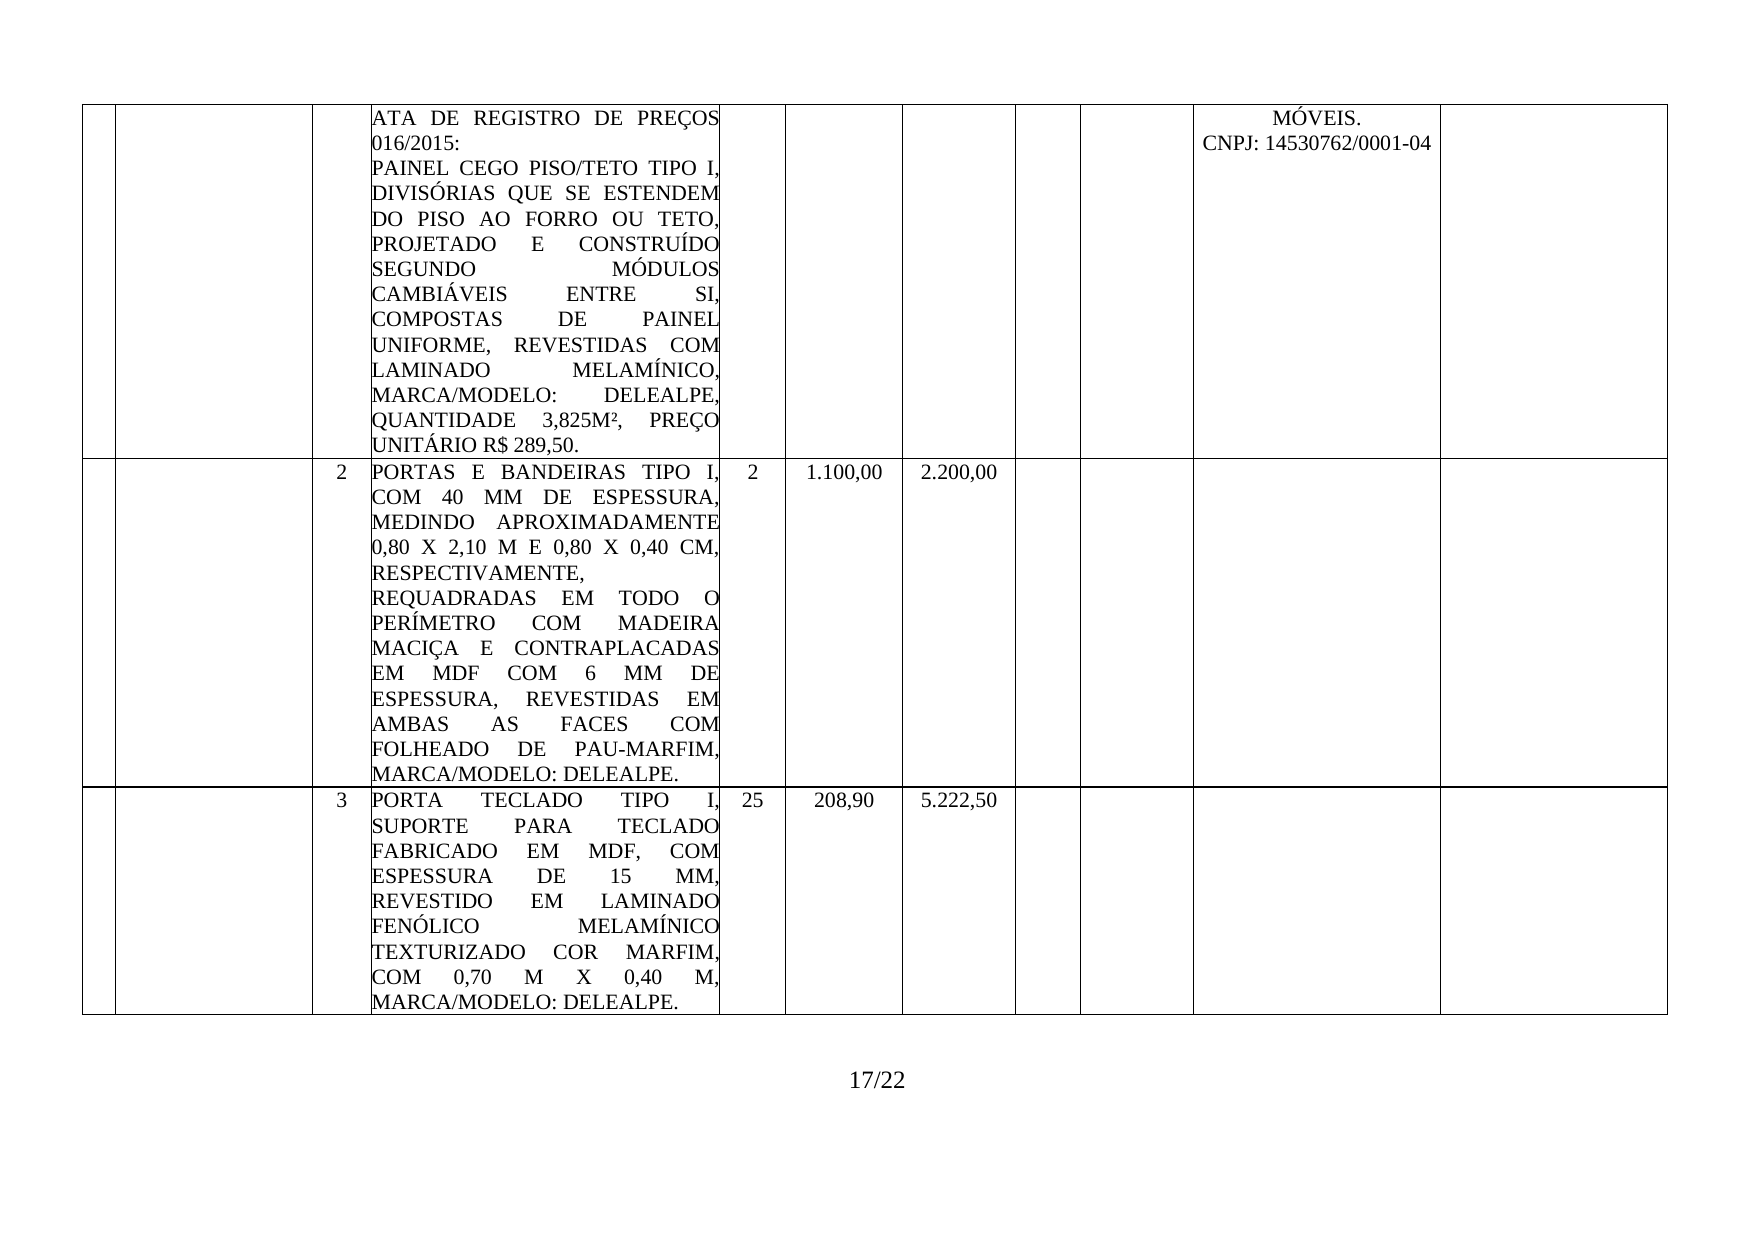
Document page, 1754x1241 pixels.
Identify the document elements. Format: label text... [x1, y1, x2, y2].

table_cell 1.100,00 [786, 459, 902, 786]
table_cell [786, 105, 902, 458]
table_cell [1194, 459, 1440, 786]
table_cell [903, 105, 1015, 458]
table_cell [1194, 788, 1440, 1014]
table_cell [1441, 105, 1667, 458]
table_cell [1081, 105, 1193, 458]
table_cell [116, 105, 312, 458]
table_cell 5.222,50 [903, 788, 1015, 1014]
table_cell 2.200,00 [903, 459, 1015, 786]
table_cell [1016, 105, 1080, 458]
table_cell [1016, 459, 1080, 786]
table_cell [83, 788, 115, 1014]
table_cell 2 [313, 459, 371, 786]
table_cell 3 [313, 788, 371, 1014]
table_cell [1441, 788, 1667, 1014]
table_cell PORTAS E BANDEIRAS TIPO I, COM 40 MM DE ESPESSURA, MEDINDO APROXIMADAMENTE 0,80 X 2,10 M E 0,80 X 0,40 CM, RESPECTIVAMENTE, REQUADRADAS EM TODO O PERÍMETRO COM MADEIRA MACIÇA E CONTRAPLACADAS EM MDF COM 6 MM DE ESPESSURA, REVESTIDAS EM AMBAS AS FACES COM FOLHEADO DE PAU-MARFIM, MARCA/MODELO: DELEALPE. [372, 459, 719, 786]
table_cell ATA DE REGISTRO DE PREÇOS 016/2015: PAINEL CEGO PISO/TETO TIPO I, DIVISÓRIAS QUE SE ESTENDEM DO PISO AO FORRO OU TETO, PROJETADO E CONSTRUÍDO SEGUNDO MÓDULOS CAMBIÁVEIS ENTRE SI, COMPOSTAS DE PAINEL UNIFORME, REVESTIDAS COM LAMINADO MELAMÍNICO, MARCA/MODELO: DELEALPE, QUANTIDADE 3,825M², PREÇO UNITÁRIO R$ 289,50. [372, 105, 719, 458]
table_cell [1441, 459, 1667, 786]
table_cell [83, 459, 115, 786]
table_cell PORTA TECLADO TIPO I, SUPORTE PARA TECLADO FABRICADO EM MDF, COM ESPESSURA DE 15 MM, REVESTIDO EM LAMINADO FENÓLICO MELAMÍNICO TEXTURIZADO COR MARFIM, COM 0,70 M X 0,40 M, MARCA/MODELO: DELEALPE. [372, 788, 719, 1014]
table_cell [1081, 459, 1193, 786]
table_cell [83, 105, 115, 458]
table_cell [720, 105, 785, 458]
table_cell 208,90 [786, 788, 902, 1014]
table_cell [1081, 788, 1193, 1014]
table_cell [116, 459, 312, 786]
table_cell MÓVEIS. CNPJ: 14530762/0001-04 [1194, 105, 1440, 458]
table_cell 25 [720, 788, 785, 1014]
table_cell [313, 105, 371, 458]
table_cell [1016, 788, 1080, 1014]
table_cell 2 [720, 459, 785, 786]
table_cell [116, 788, 312, 1014]
